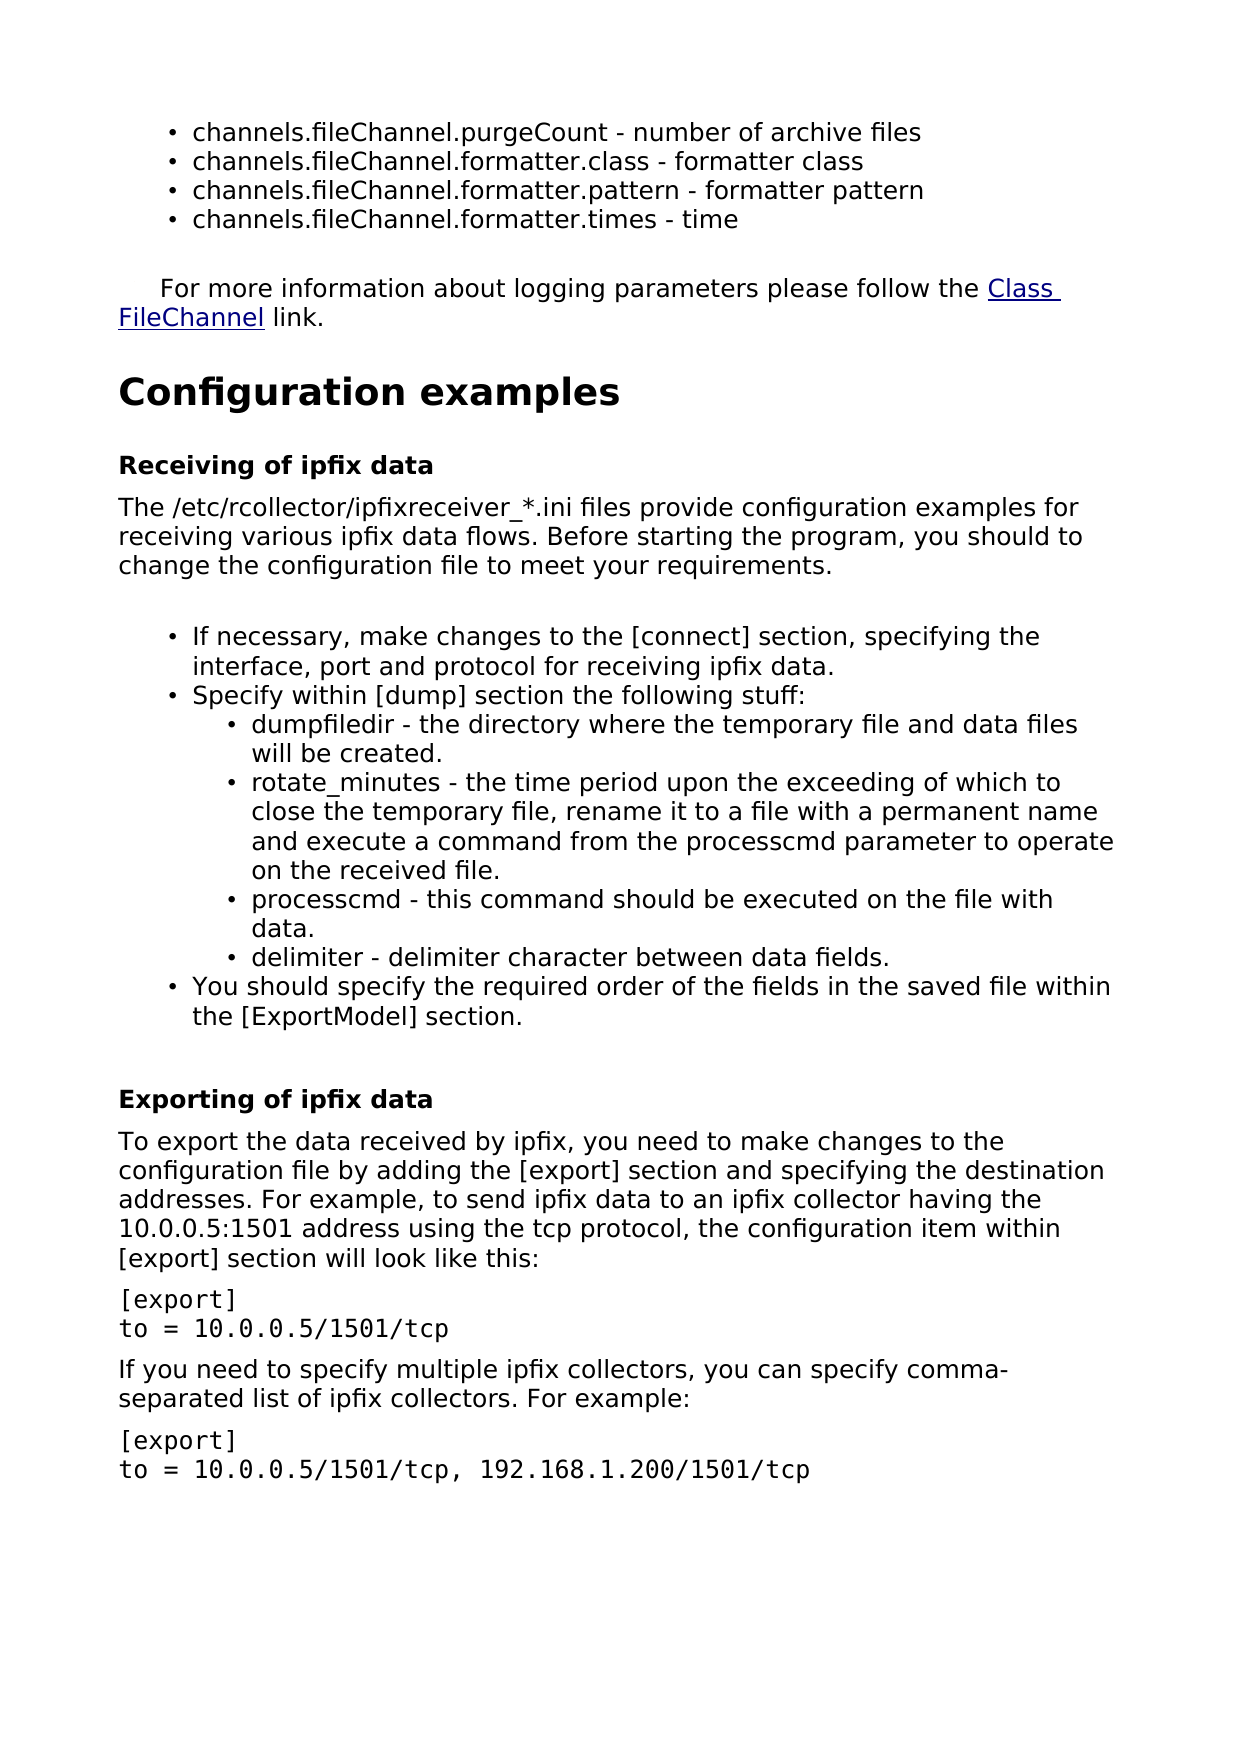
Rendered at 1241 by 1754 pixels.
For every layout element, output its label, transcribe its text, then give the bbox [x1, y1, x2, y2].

list Specify within [dump] section the following stuff: [177, 681, 1122, 710]
text [export] to = 10.0.0.5/1501/tcp [118, 1285, 1122, 1344]
list channels.fileChannel.formatter.times - time [177, 206, 1122, 235]
list channels.fileChannel.formatter.pattern - formatter pattern [177, 176, 1122, 206]
subtitle Exporting of ipfix data [118, 1085, 1122, 1114]
subtitle Receiving of ipfix data [118, 451, 1122, 481]
list delimiter - delimiter character between data fields. [236, 943, 1122, 973]
list processcmd - this command should be executed on the file with data. [236, 885, 1122, 943]
list channels.fileChannel.purgeCount - number of archive files [177, 118, 1122, 147]
subtitle Configuration examples [118, 370, 1122, 414]
text To export the data received by ipfix, you need to make changes to the configuration file by adding the [export] section and specifying the destination addresses. For example, to send ipfix data to an ipfix collector having the 10.0.0.5:1501 address using the tcp protocol, the configuration item within [export] section will look like this: [118, 1127, 1122, 1273]
list channels.fileChannel.formatter.class - formatter class [177, 147, 1122, 176]
text For more information about logging parameters please follow the Class FileChannel link. [118, 264, 1122, 333]
text [export] to = 10.0.0.5/1501/tcp, 192.168.1.200/1501/tcp [118, 1426, 1122, 1485]
text If you need to specify multiple ipfix collectors, you can specify comma-separated list of ipfix collectors. For example: [118, 1356, 1122, 1414]
list You should specify the required order of the fields in the saved file within the [ExportModel] section. [177, 973, 1122, 1031]
text The /etc/rcollector/ipfixreceiver_*.ini files provide configuration examples for receiving various ipfix data flows. Before starting the program, you should to change the configuration file to meet your requirements. [118, 493, 1122, 581]
list If necessary, make changes to the [connect] section, specifying the interface, port and protocol for receiving ipfix data. [177, 623, 1122, 681]
list rotate_minutes - the time period upon the exceeding of which to close the temporary file, rename it to a file with a permanent name and execute a command from the processcmd parameter to operate on the received file. [236, 768, 1122, 885]
list dumpfiledir - the directory where the temporary file and data files will be created. [236, 710, 1122, 768]
